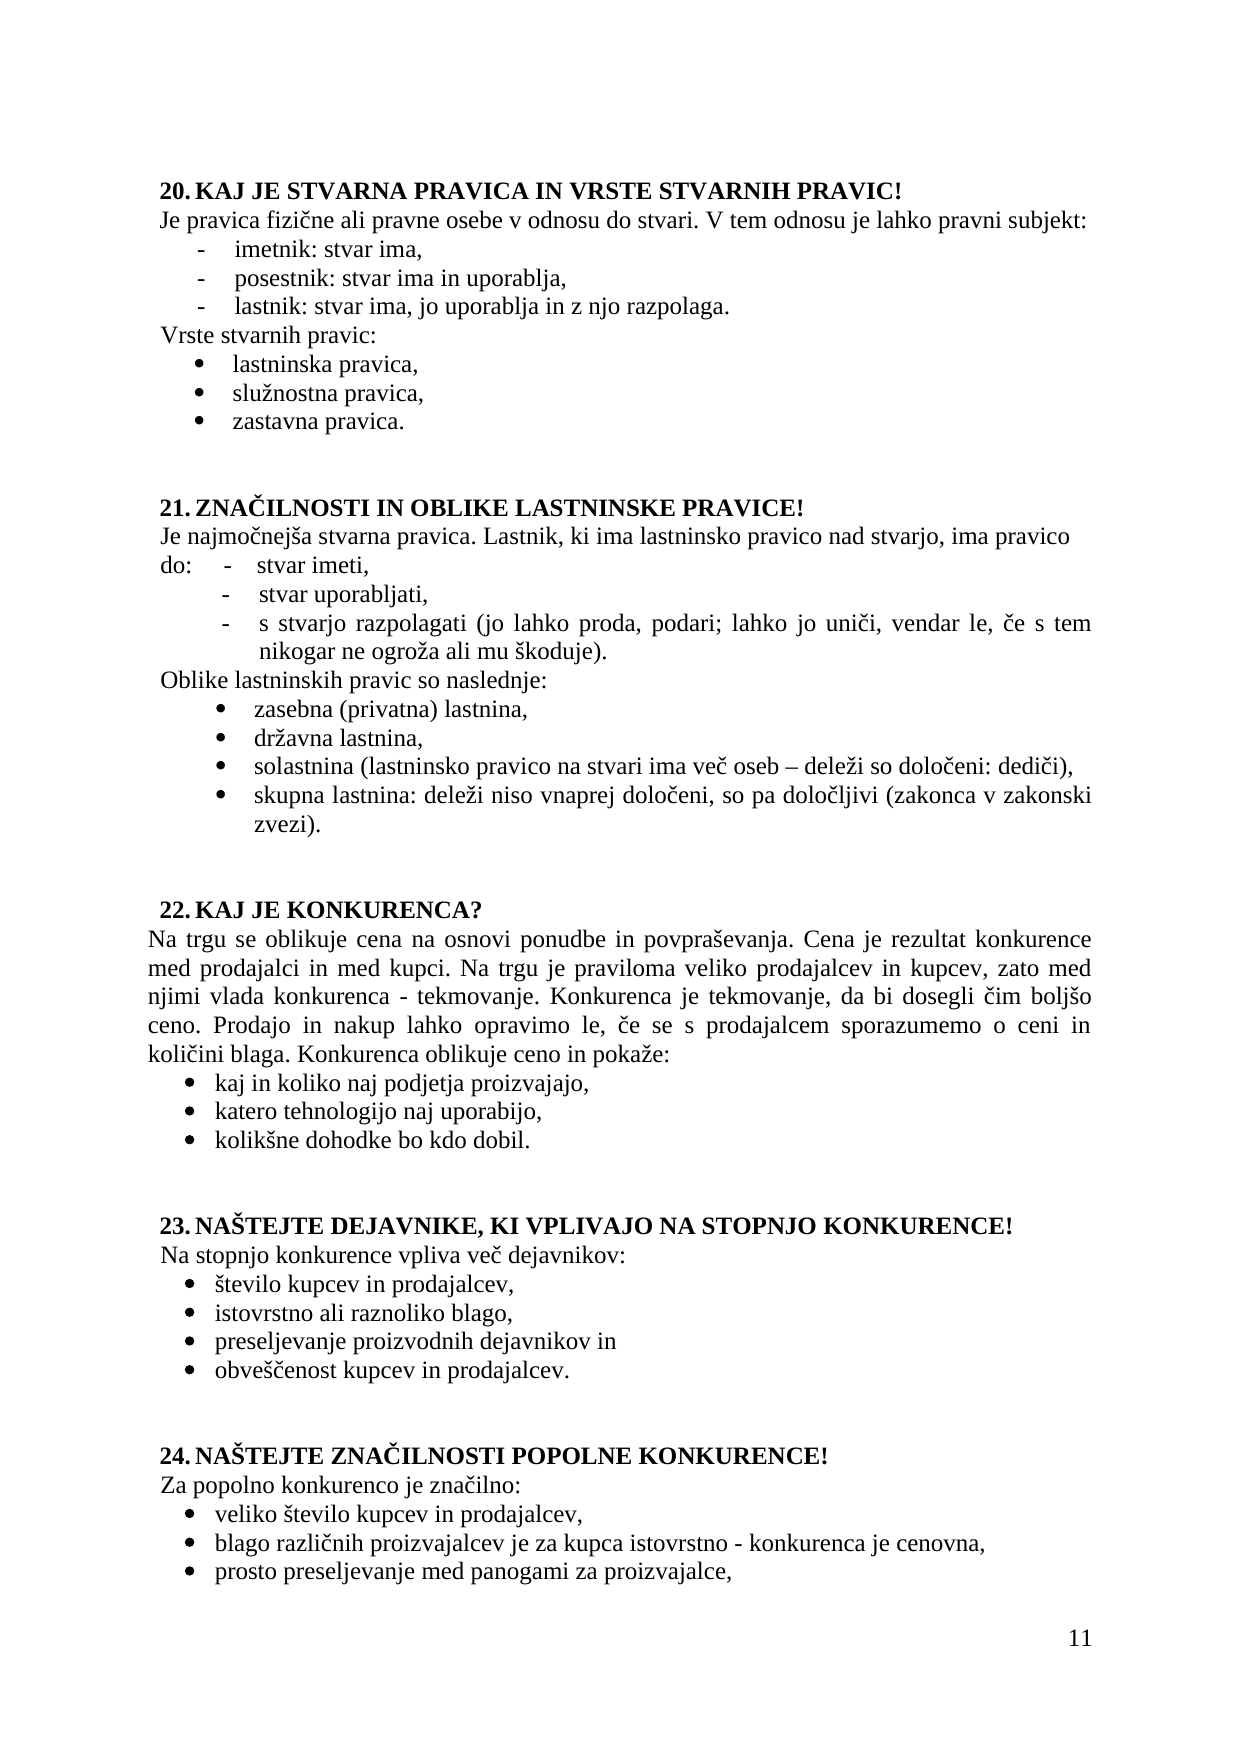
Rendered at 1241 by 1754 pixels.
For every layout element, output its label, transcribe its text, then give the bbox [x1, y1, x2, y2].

list kaj in koliko naj podjetja proizvajajo, [185, 1068, 1093, 1096]
list NAŠTEJTE DEJAVNIKE, KI VPLIVAJO NA STOPNJO KONKURENCE! [159, 1211, 1093, 1240]
text Je pravica fizične ali pravne osebe v odnosu do stvari. V tem odnosu je lahko pravni subjekt: [159, 205, 1093, 234]
list kolikšne dohodke bo kdo dobil. [185, 1125, 1093, 1154]
list obveščenost kupcev in prodajalcev. [185, 1355, 1093, 1384]
list ZNAČILNOSTI IN OBLIKE LASTNINSKE PRAVICE! [159, 493, 1093, 521]
list istovrstno ali raznoliko blago, [185, 1298, 1093, 1326]
list veliko število kupcev in prodajalcev, [185, 1499, 1093, 1528]
text Vrste stvarnih pravic: [148, 320, 1093, 349]
list prosto preseljevanje med panogami za proizvajalce, [185, 1556, 1093, 1585]
list katero tehnologijo naj uporabijo, [185, 1096, 1093, 1125]
list posestnik: stvar ima in uporablja, [197, 263, 1093, 291]
list KAJ JE STVARNA PRAVICA IN VRSTE STVARNIH PRAVIC! [159, 176, 1093, 205]
list solastnina (lastninsko pravico na stvari ima več oseb – deleži so določeni: dediči), [216, 751, 1093, 780]
list imetnik: stvar ima, [197, 234, 1093, 263]
text Oblike lastninskih pravic so naslednje: [148, 665, 1093, 694]
list služnostna pravica, [195, 378, 1093, 406]
text Na trgu se oblikuje cena na osnovi ponudbe in povpraševanja. Cena je rezultat konkurence med prodajalci in med kupci. Na trgu je praviloma veliko prodajalcev in kupcev, zato med njimi vlada konkurenca - tekmovanje. Konkurenca je tekmovanje, da bi dosegli čim boljšo ceno. Prodajo in nakup lahko opravimo le, če se s prodajalcem sporazumemo o ceni in količini blaga. Konkurenca oblikuje ceno in pokaže: [148, 924, 1093, 1068]
list stvar uporabljati, [221, 579, 1093, 608]
list zasebna (privatna) lastnina, [216, 694, 1093, 723]
list zastavna pravica. [195, 406, 1093, 435]
list NAŠTEJTE ZNAČILNOSTI POPOLNE KONKURENCE! [159, 1441, 1093, 1470]
list lastnik: stvar ima, jo uporablja in z njo razpolaga. [197, 291, 1093, 320]
list skupna lastnina: deleži niso vnaprej določeni, so pa določljivi (zakonca v zakonski zvezi). [216, 780, 1093, 838]
list preseljevanje proizvodnih dejavnikov in [185, 1326, 1093, 1355]
text Na stopnjo konkurence vpliva več dejavnikov: [148, 1240, 1093, 1269]
list KAJ JE KONKURENCA? [159, 895, 1093, 924]
list blago različnih proizvajalcev je za kupca istovrstno - konkurenca je cenovna, [185, 1528, 1093, 1556]
text Za popolno konkurenco je značilno: [148, 1470, 1093, 1499]
list število kupcev in prodajalcev, [185, 1269, 1093, 1298]
text do: - stvar imeti, [148, 550, 1093, 579]
list državna lastnina, [216, 723, 1093, 751]
list lastninska pravica, [195, 349, 1093, 378]
text Je najmočnejša stvarna pravica. Lastnik, ki ima lastninsko pravico nad stvarjo, ima pravico [148, 521, 1093, 550]
list s stvarjo razpolagati (jo lahko proda, podari; lahko jo uniči, vendar le, če s tem nikogar ne ogroža ali mu škoduje). [221, 608, 1093, 665]
